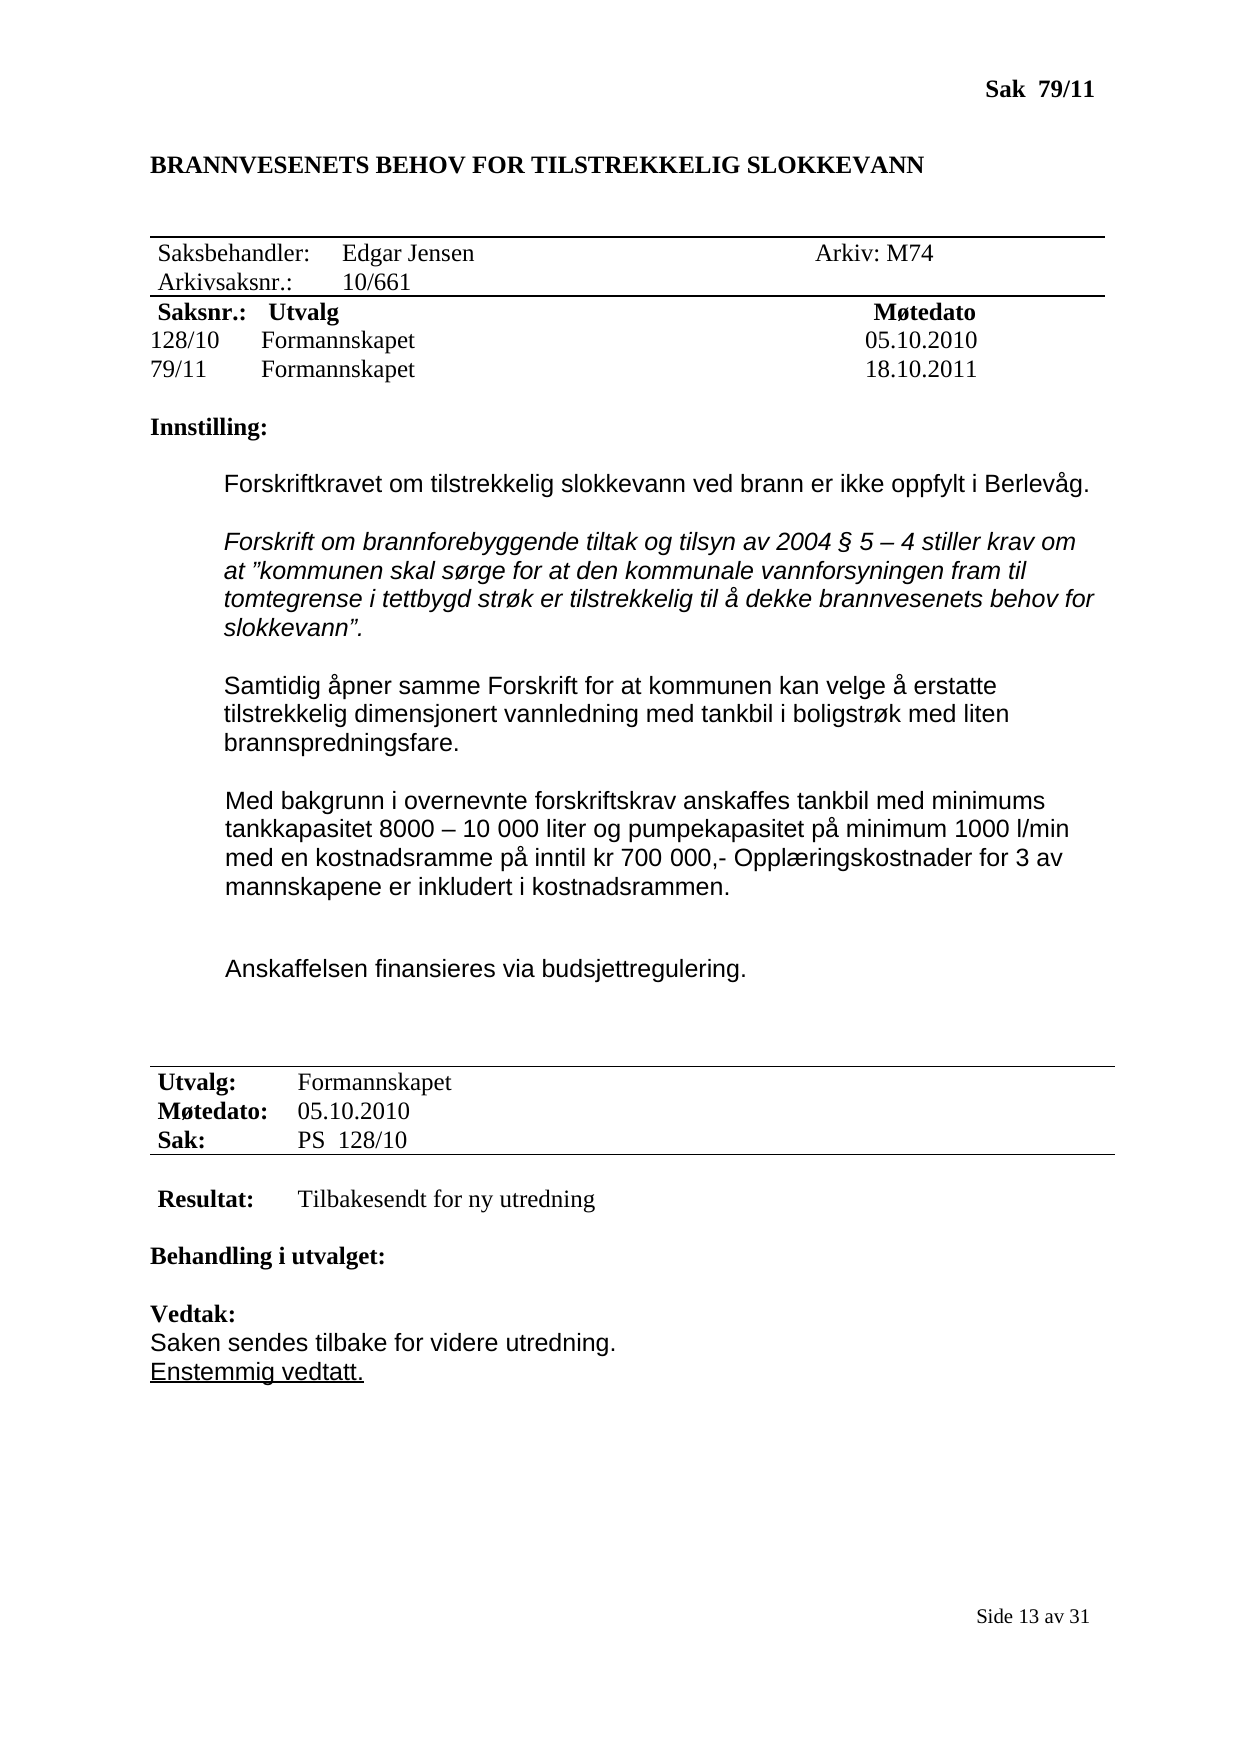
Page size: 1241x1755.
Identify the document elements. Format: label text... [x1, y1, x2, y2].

table_cell Resultat: [150, 1184, 290, 1213]
table_cell Saksnr.: [150, 297, 261, 326]
table_cell Sak: [150, 1125, 290, 1154]
text Med bakgrunn i overnevnte forskriftskrav anskaffes tankbil med minimums tankkapasitet 8000 – 10 000 liter og pumpekapasitet på minimum 1000 l/min med en kostnadsramme på inntil kr 700 000,- Opplæringskostnader for 3 av mannskapene er inkludert i kostnadsrammen. [225, 786, 1100, 901]
table_cell Møtedato [866, 295, 1115, 326]
table_cell PS 128/10 [290, 1125, 1115, 1154]
text 128/10 Formannskapet 05.10.2010 [150, 326, 1100, 354]
table_header Edgar Jensen [335, 238, 807, 267]
table_cell Tilbakesendt for ny utredning [290, 1184, 1115, 1213]
table_header [1105, 236, 1115, 267]
text BRANNVESENETS BEHOV FOR TILSTREKKELIG SLOKKEVANN [150, 150, 1100, 179]
table_header Utvalg: [150, 1067, 290, 1096]
text Forskriftkravet om tilstrekkelig slokkevann ved brann er ikke oppfylt i Berlevåg. [150, 469, 1100, 498]
text Innstilling: [150, 412, 1100, 441]
table_cell Utvalg [261, 297, 866, 326]
table_cell [290, 1155, 1115, 1184]
text Behandling i utvalget: [150, 1241, 1100, 1270]
table_header Arkiv: M74 [808, 238, 1104, 267]
table_cell [1105, 267, 1115, 295]
table_header Formannskapet [290, 1067, 1115, 1096]
table_cell [576, 267, 807, 295]
list Anskaffelsen finansieres via budsjettregulering. [225, 954, 1100, 983]
table_cell 05.10.2010 [290, 1096, 1115, 1125]
text Vedtak: [150, 1299, 1100, 1328]
table_cell 10/661 [335, 267, 576, 295]
table_cell [808, 267, 1104, 295]
table_cell [150, 1155, 290, 1184]
text Samtidig åpner samme Forskrift for at kommunen kan velge å erstatte tilstrekkelig dimensjonert vannledning med tankbil i boligstrøk med liten brannspredningsfare. [224, 671, 1100, 757]
text 79/11 Formannskapet 18.10.2011 [150, 354, 1100, 383]
table_header Saksbehandler: [150, 238, 334, 267]
text Enstemmig vedtatt. [150, 1356, 1100, 1385]
table_cell Arkivsaksnr.: [150, 267, 334, 295]
text Forskrift om brannforebyggende tiltak og tilsyn av 2004 § 5 – 4 stiller krav om at ”kommunen skal sørge for at den kommunale vannforsyningen fram til tomtegrense i tettbygd strøk er tilstrekkelig til å dekke brannvesenets behov for slokkevann”. [224, 527, 1100, 642]
text Saken sendes tilbake for videre utredning. [150, 1328, 1100, 1356]
table_cell Møtedato: [150, 1096, 290, 1125]
